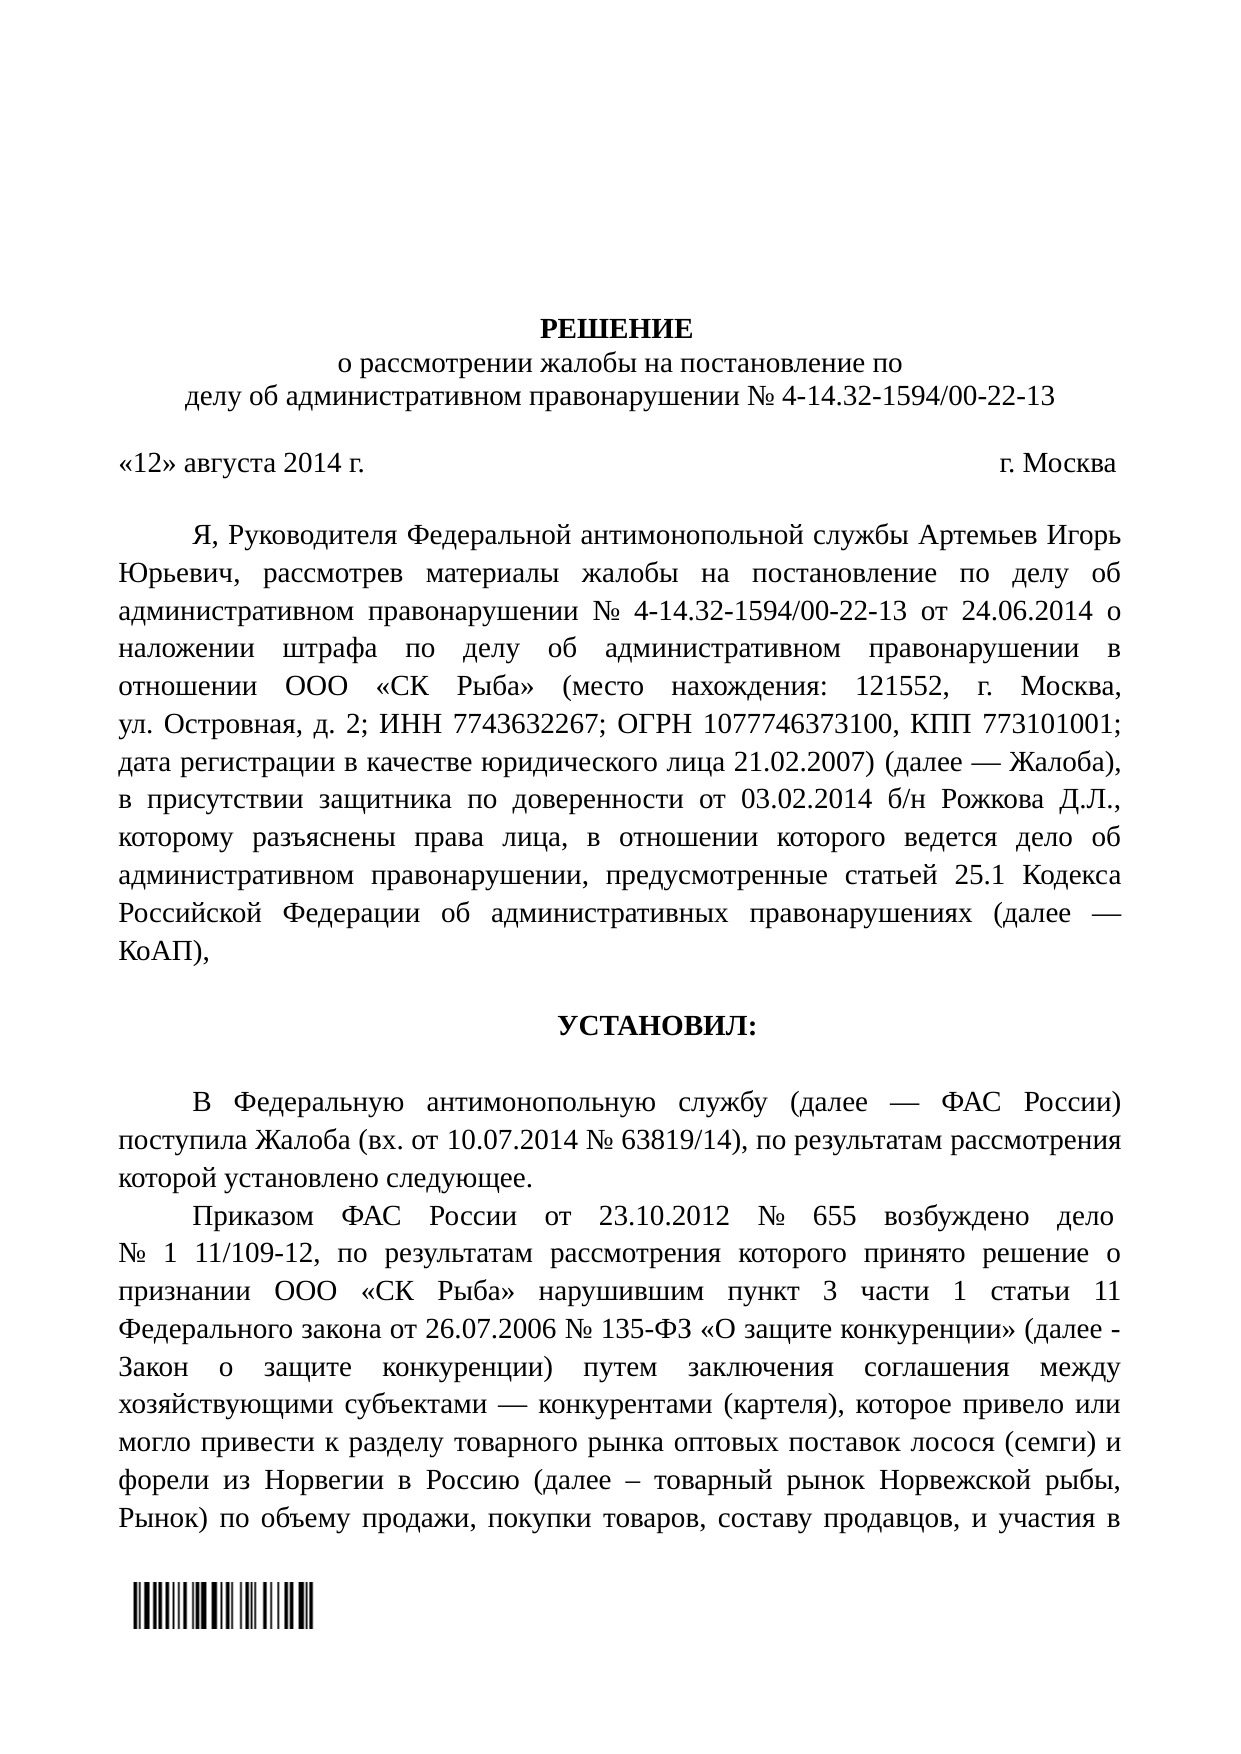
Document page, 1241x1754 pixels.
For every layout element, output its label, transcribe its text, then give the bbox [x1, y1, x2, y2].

text «12» августа 2014 г. г. Москва [118, 446, 1122, 479]
text о рассмотрении жалобы на постановление по [118, 345, 1122, 378]
picture [118, 1582, 331, 1629]
text делу об административном правонарушении № 4-14.32-1594/00-22-13 [118, 378, 1122, 412]
text Приказом ФАС России от 23.10.2012 № 655 возбуждено дело № 1 11/109-12, по результатам рассмотрения которого принято решение о признании ООО «СК Рыба» нарушившим пункт 3 части 1 статьи 11 Федерального закона от 26.07.2006 № 135-ФЗ «О защите конкуренции» (далее - Закон о защите конкуренции) путем заключения соглашения между хозяйствующими субъектами — конкурентами (картеля), которое привело или могло привести к разделу товарного рынка оптовых поставок лосося (семги) и форели из Норвегии в Россию (далее – товарный рынок Норвежской рыбы, Рынок) по объему продажи, покупки товаров, составу продавцов, и участия в [118, 1193, 1122, 1534]
text В Федеральную антимонопольную службу (далее — ФАС России) поступила Жалоба (вх. от 10.07.2014 № 63819/14), по результатам рассмотрения которой установлено следующее. [118, 1080, 1122, 1193]
text УСТАНОВИЛ: [118, 1004, 1122, 1042]
text Я, Руководителя Федеральной антимонопольной службы Артемьев Игорь Юрьевич, рассмотрев материалы жалобы на постановление по делу об административном правонарушении № 4-14.32-1594/00-22-13 от 24.06.2014 о наложении штрафа по делу об административном правонарушении в отношении ООО «СК Рыба» (место нахождения: 121552, г. Москва, ул. Островная, д. 2; ИНН 7743632267; ОГРН 1077746373100, КПП 773101001; дата регистрации в качестве юридического лица 21.02.2007) (далее — Жалоба), в присутствии защитника по доверенности от 03.02.2014 б/н Рожкова Д.Л., которому разъяснены права лица, в отношении которого ведется дело об административном правонарушении, предусмотренные статьей 25.1 Кодекса Российской Федерации об административных правонарушениях (далее — КоАП), [118, 513, 1122, 966]
subtitle РЕШЕНИЕ [118, 307, 1122, 345]
